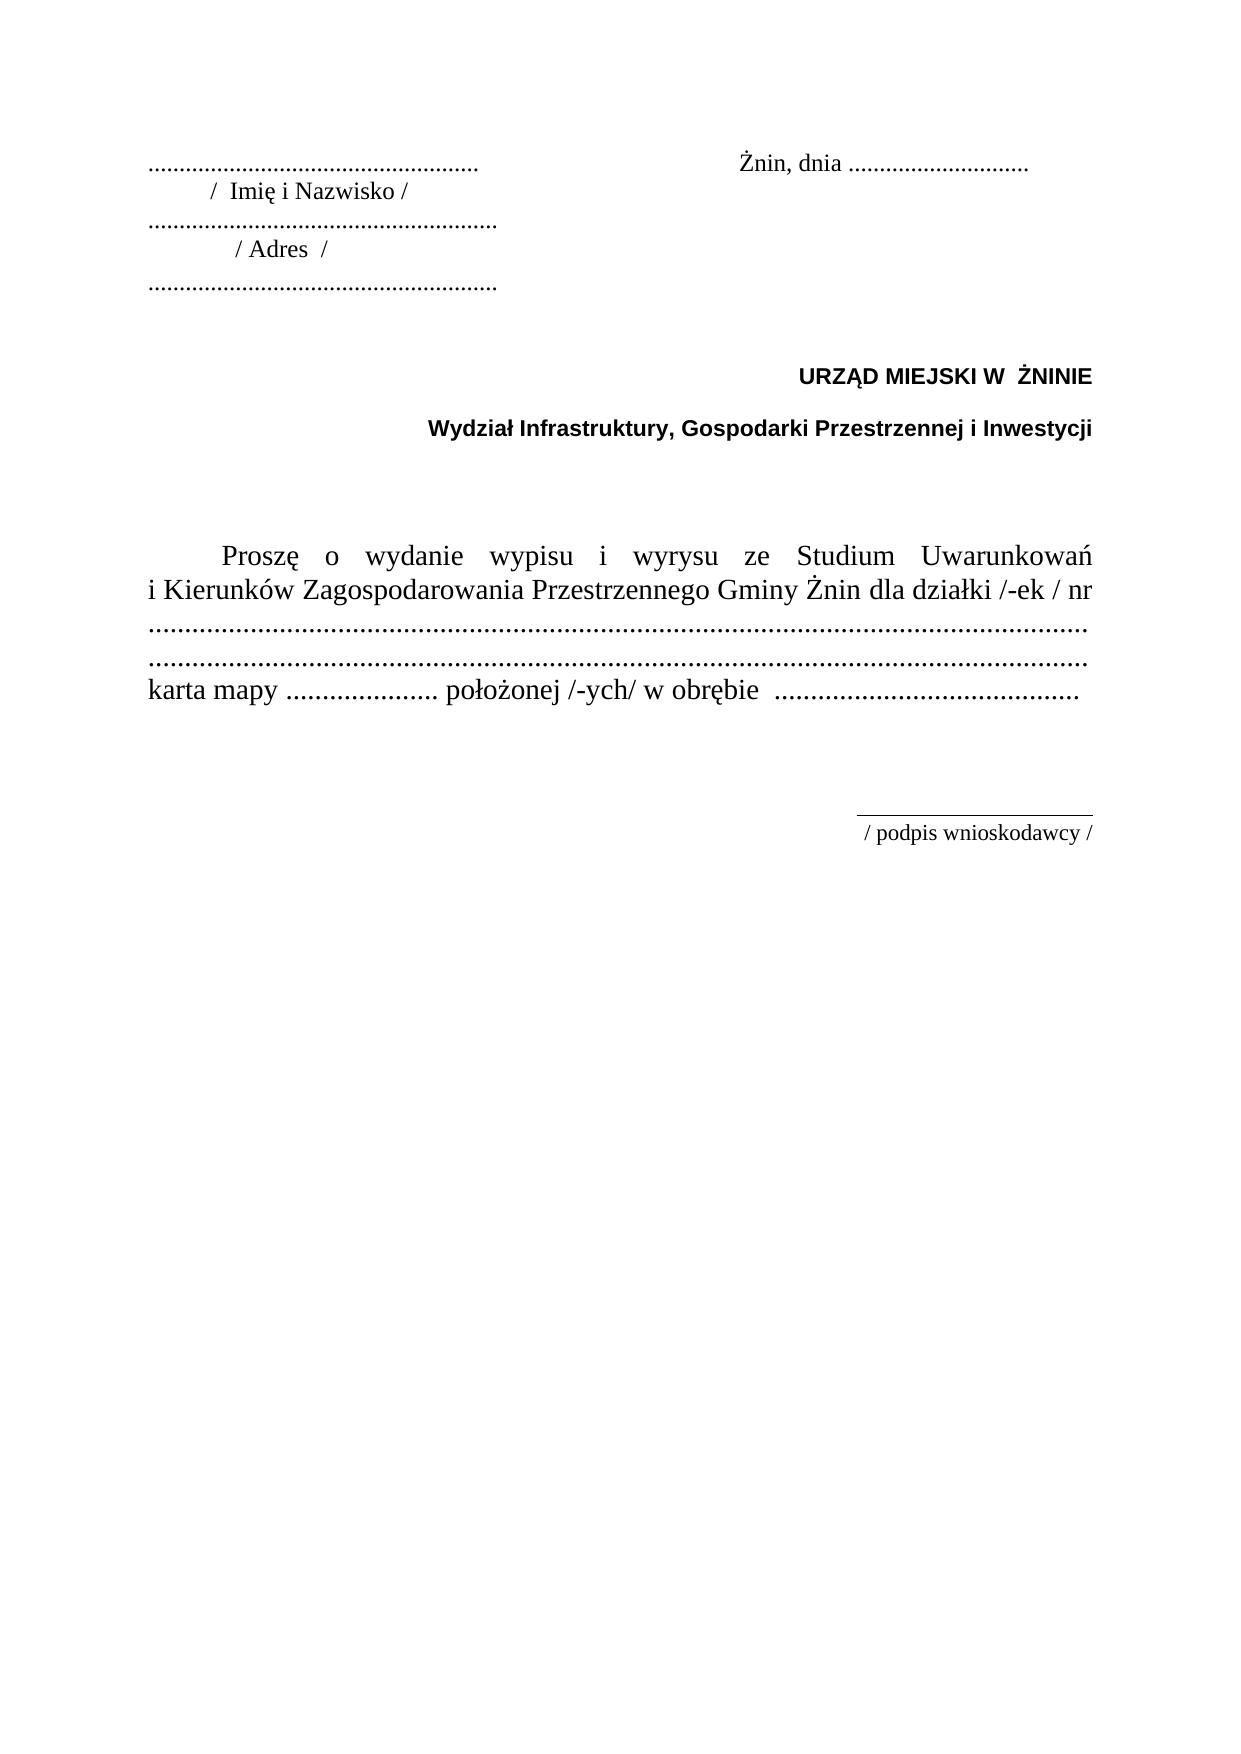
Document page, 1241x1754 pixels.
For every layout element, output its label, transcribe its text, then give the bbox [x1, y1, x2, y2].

text ........................................................ [148, 263, 1093, 296]
text karta mapy ..................... położonej /-ych/ w obrębie .......................................... [148, 672, 1093, 706]
text ..................................................... Żnin, dnia ............................. [148, 148, 1093, 176]
text / Adres / [148, 234, 1093, 263]
subtitle Wydział Infrastruktury, Gospodarki Przestrzennej i Inwestycji [148, 414, 1093, 441]
text Proszę o wydanie wypisu i wyrysu ze Studium Uwarunkowań i Kierunków Zagospodarowania Przestrzennego Gminy Żnin dla działki /-ek / nr ................................................................................................................................. ................................................................................................................................. [148, 538, 1093, 672]
text / podpis wnioskodawcy / [148, 818, 1093, 845]
text / Imię i Nazwisko / [148, 176, 1093, 205]
text ........................................................ [148, 205, 1093, 234]
subtitle URZĄD MIEJSKI W ŻNINIE [148, 363, 1093, 389]
